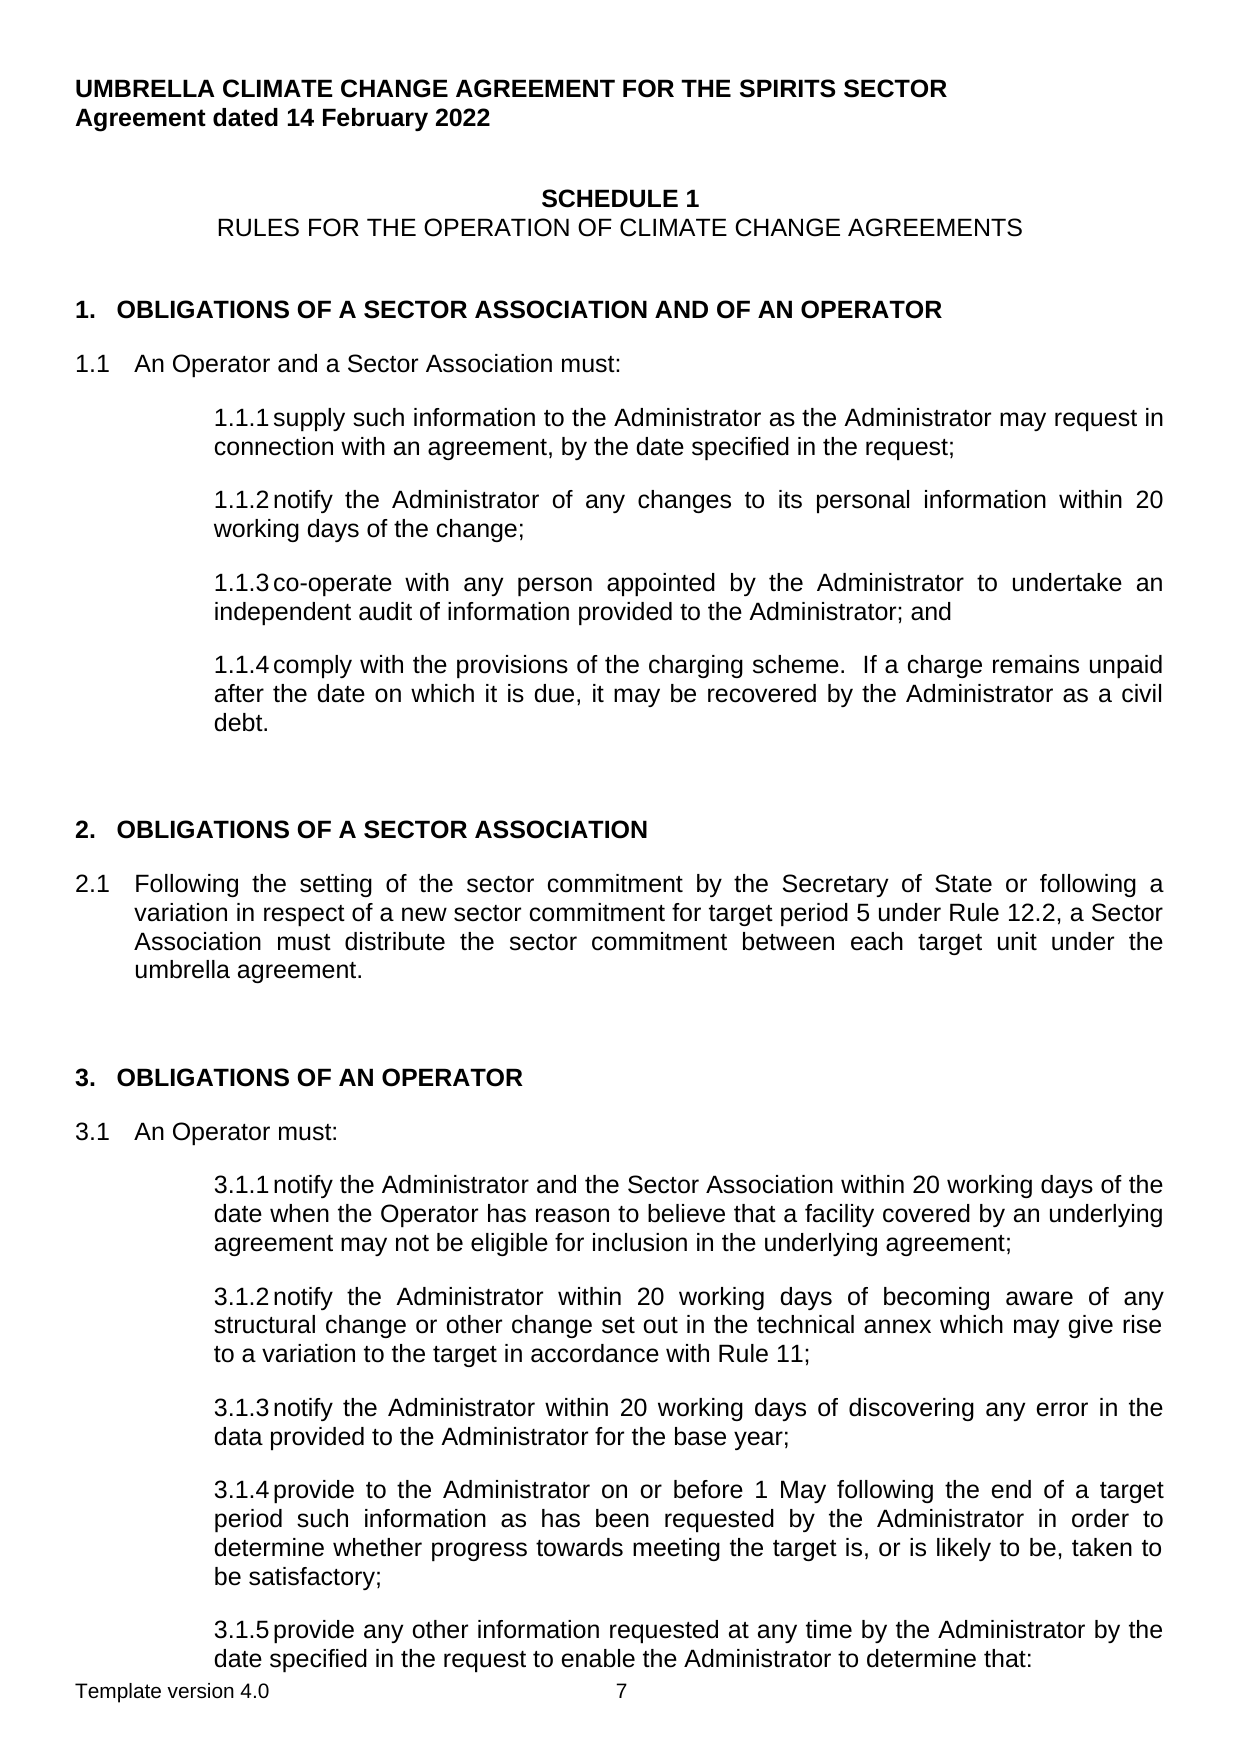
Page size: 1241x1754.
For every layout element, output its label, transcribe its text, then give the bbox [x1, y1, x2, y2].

list OBLIGATIONS OF A SECTOR ASSOCIATION [75, 815, 1165, 844]
list OBLIGATIONS OF A SECTOR ASSOCIATION AND OF AN OPERATOR [75, 295, 1165, 324]
list notify the Administrator and the Sector Association within 20 working days of the date when the Operator has reason to believe that a facility covered by an underlying agreement may not be eligible for inclusion in the underlying agreement; [214, 1170, 1165, 1256]
list An Operator must: [75, 1116, 1165, 1145]
list provide to the Administrator on or before 1 May following the end of a target period such information as has been requested by the Administrator in order to determine whether progress towards meeting the target is, or is likely to be, taken to be satisfactory; [214, 1475, 1165, 1590]
list An Operator and a Sector Association must: [75, 349, 1165, 378]
list OBLIGATIONS OF AN OPERATOR [75, 1063, 1165, 1091]
list notify the Administrator within 20 working days of becoming aware of any structural change or other change set out in the technical annex which may give rise to a variation to the target in accordance with Rule 11; [214, 1281, 1165, 1368]
list co-operate with any person appointed by the Administrator to undertake an independent audit of information provided to the Administrator; and [214, 568, 1165, 625]
list comply with the provisions of the charging scheme. If a charge remains unpaid after the date on which it is due, it may be recovered by the Administrator as a civil debt. [214, 650, 1165, 736]
list provide any other information requested at any time by the Administrator by the date specified in the request to enable the Administrator to determine that: [214, 1615, 1165, 1673]
list supply such information to the Administrator as the Administrator may request in connection with an agreement, by the date specified in the request; [214, 403, 1165, 460]
list notify the Administrator within 20 working days of discovering any error in the data provided to the Administrator for the base year; [214, 1393, 1165, 1450]
list Following the setting of the sector commitment by the Secretary of State or following a variation in respect of a new sector commitment for target period 5 under Rule 12.2, a Sector Association must distribute the sector commitment between each target unit under the umbrella agreement. [75, 869, 1165, 984]
text RULES FOR THE OPERATION OF CLIMATE CHANGE AGREEMENTS [75, 213, 1165, 241]
list notify the Administrator of any changes to its personal information within 20 working days of the change; [214, 485, 1165, 543]
text SCHEDULE 1 [75, 184, 1165, 213]
